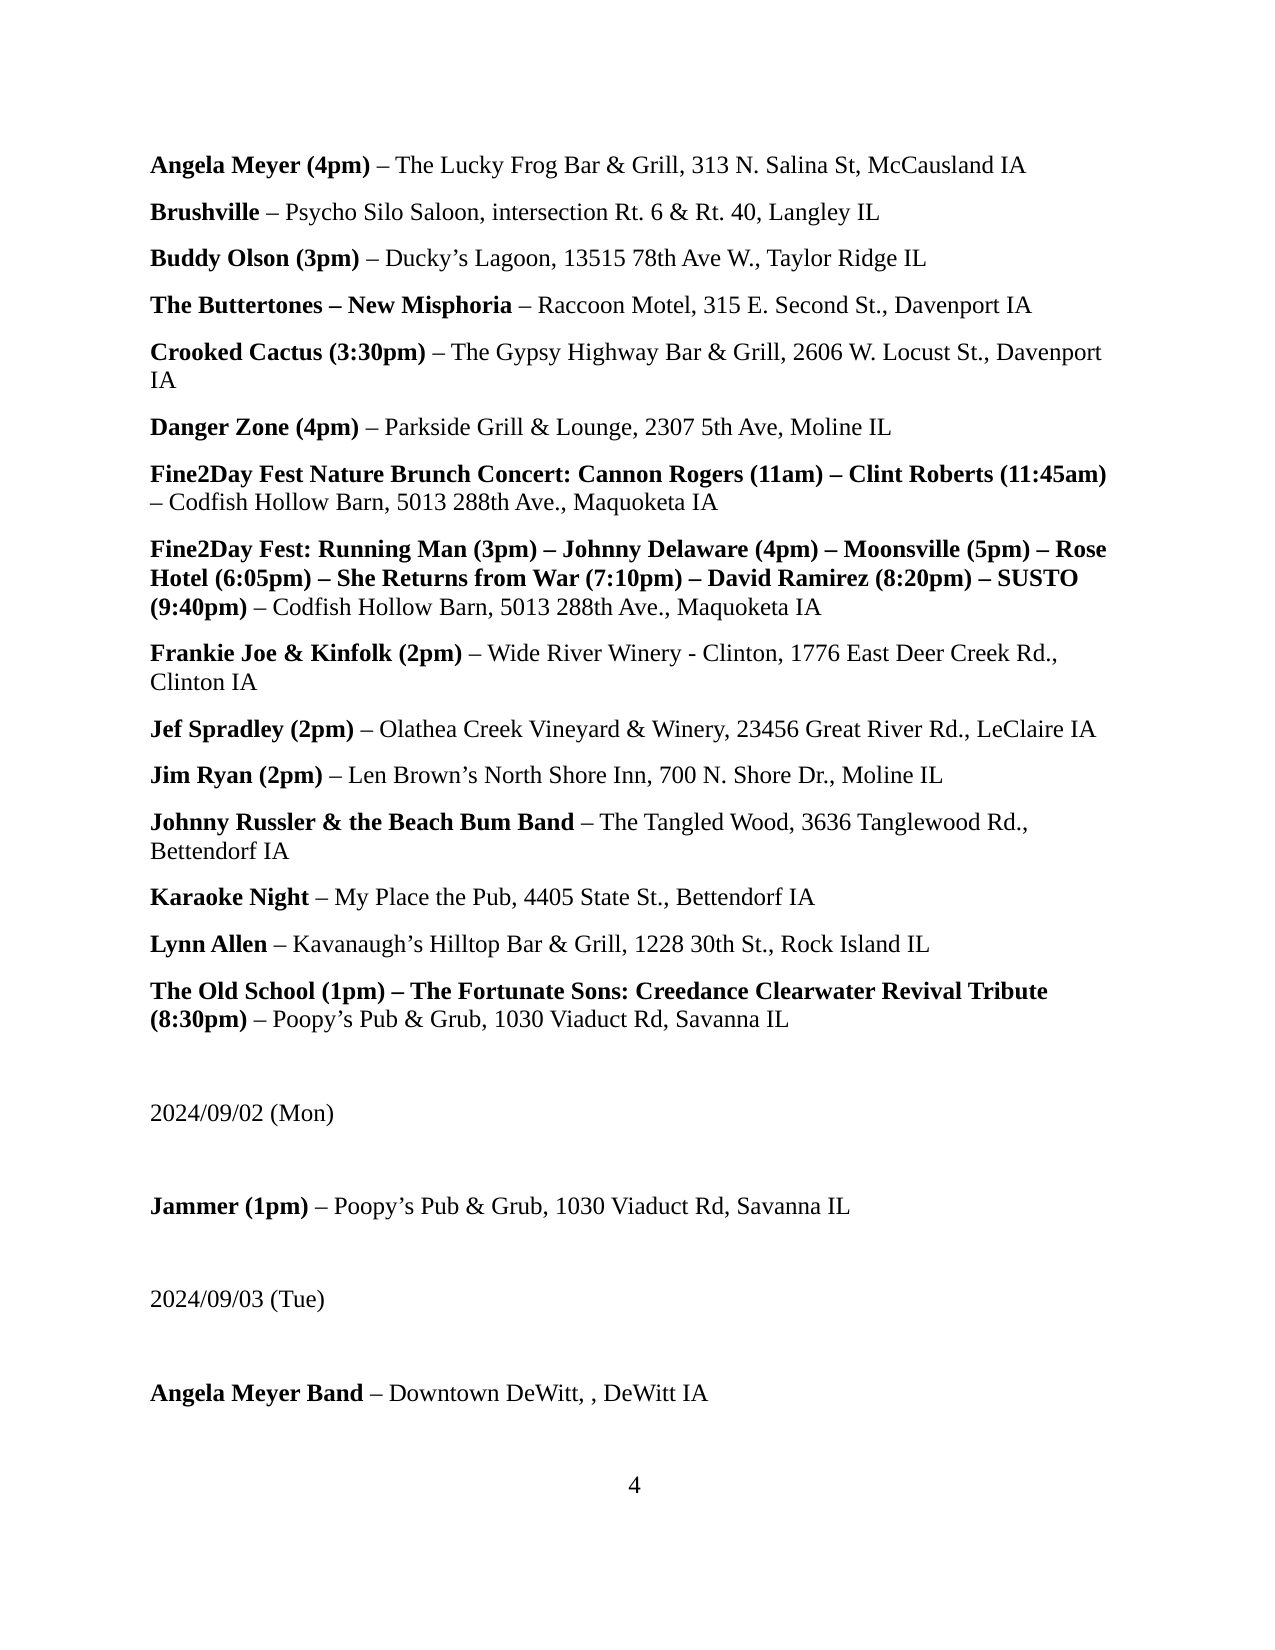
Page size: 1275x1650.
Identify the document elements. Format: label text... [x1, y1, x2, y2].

text Karaoke Night – My Place the Pub, 4405 State St., Bettendorf IA [150, 882, 1125, 911]
text Danger Zone (4pm) – Parkside Grill & Lounge, 2307 5th Ave, Moline IL [150, 412, 1125, 441]
text Angela Meyer (4pm) – The Lucky Frog Bar & Grill, 313 N. Salina St, McCausland IA [150, 150, 1125, 179]
text Brushville – Psycho Silo Saloon, intersection Rt. 6 & Rt. 40, Langley IL [150, 197, 1125, 225]
text Lynn Allen – Kavanaugh’s Hilltop Bar & Grill, 1228 30th St., Rock Island IL [150, 929, 1125, 958]
text 2024/09/02 (Mon) [150, 1098, 1125, 1127]
text Buddy Olson (3pm) – Ducky’s Lagoon, 13515 78th Ave W., Taylor Ridge IL [150, 243, 1125, 272]
text Jef Spradley (2pm) – Olathea Creek Vineyard & Winery, 23456 Great River Rd., LeClaire IA [150, 714, 1125, 742]
text Angela Meyer Band – Downtown DeWitt, , DeWitt IA [150, 1378, 1125, 1407]
text The Old School (1pm) – The Fortunate Sons: Creedance Clearwater Revival Tribute (8:30pm) – Poopy’s Pub & Grub, 1030 Viaduct Rd, Savanna IL [150, 976, 1125, 1033]
text Jim Ryan (2pm) – Len Brown’s North Shore Inn, 700 N. Shore Dr., Moline IL [150, 760, 1125, 789]
text Frankie Joe & Kinfolk (2pm) – Wide River Winery - Clinton, 1776 East Deer Creek Rd., Clinton IA [150, 638, 1125, 696]
text Johnny Russler & the Beach Bum Band – The Tangled Wood, 3636 Tanglewood Rd., Bettendorf IA [150, 807, 1125, 864]
text Crooked Cactus (3:30pm) – The Gypsy Highway Bar & Grill, 2606 W. Locust St., Davenport IA [150, 337, 1125, 394]
text 2024/09/03 (Tue) [150, 1284, 1125, 1313]
text Fine2Day Fest Nature Brunch Concert: Cannon Rogers (11am) – Clint Roberts (11:45am) – Codfish Hollow Barn, 5013 288th Ave., Maquoketa IA [150, 459, 1125, 516]
text The Buttertones – New Misphoria – Raccoon Motel, 315 E. Second St., Davenport IA [150, 290, 1125, 319]
text Jammer (1pm) – Poopy’s Pub & Grub, 1030 Viaduct Rd, Savanna IL [150, 1191, 1125, 1220]
text Fine2Day Fest: Running Man (3pm) – Johnny Delaware (4pm) – Moonsville (5pm) – Rose Hotel (6:05pm) – She Returns from War (7:10pm) – David Ramirez (8:20pm) – SUSTO (9:40pm) – Codfish Hollow Barn, 5013 288th Ave., Maquoketa IA [150, 534, 1125, 620]
